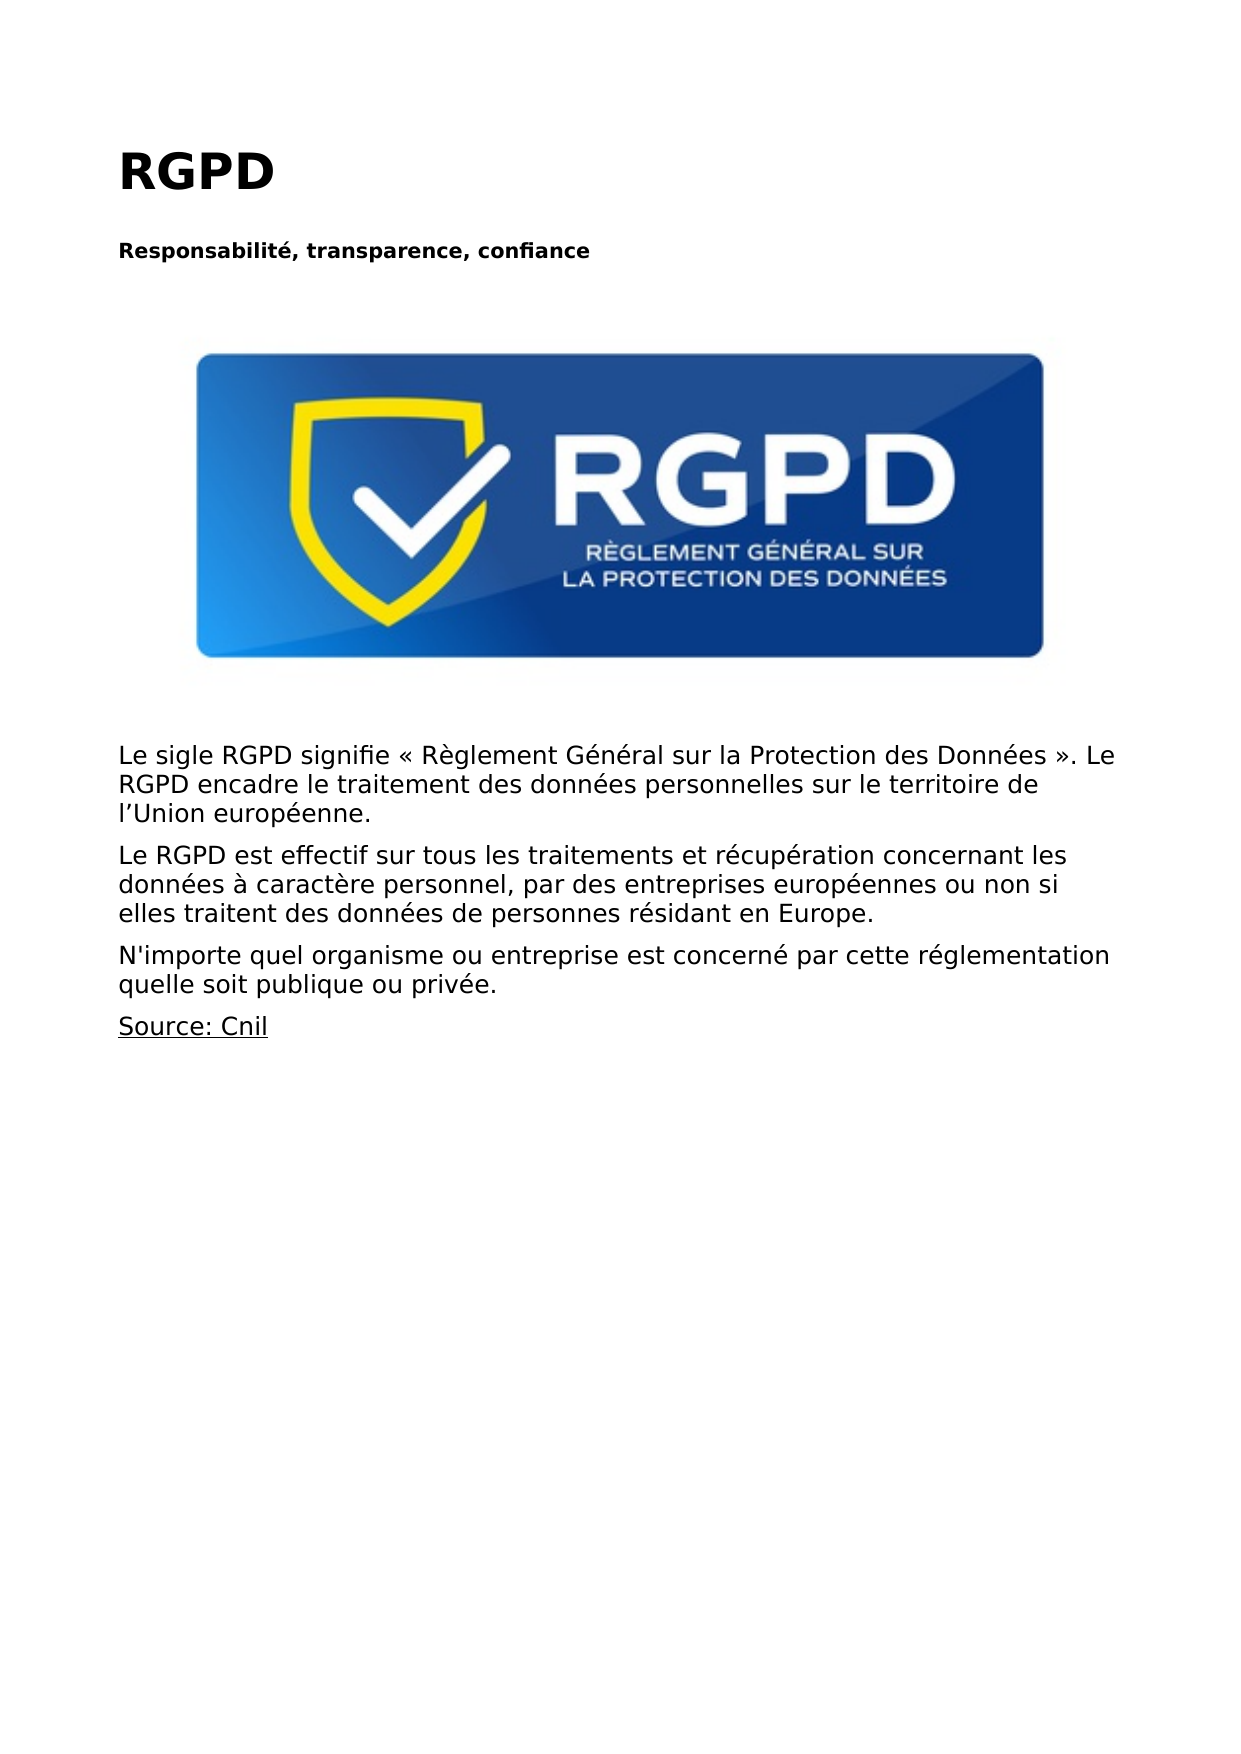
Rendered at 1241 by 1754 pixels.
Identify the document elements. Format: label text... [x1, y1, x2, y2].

text N'importe quel organisme ou entreprise est concerné par cette réglementation quelle soit publique ou privée. [118, 941, 1122, 999]
text Source: Cnil [118, 1012, 1122, 1041]
text Le RGPD est effectif sur tous les traitements et récupération concernant les données à caractère personnel, par des entreprises européennes ou non si elles traitent des données de personnes résidant en Europe. [118, 841, 1122, 928]
text Le sigle RGPD signifie « Règlement Général sur la Protection des Données ». Le RGPD encadre le traitement des données personnelles sur le territoire de l’Union européenne. [118, 741, 1122, 828]
subtitle Responsabilité, transparence, confiance [118, 239, 1122, 263]
picture [118, 275, 1123, 741]
subtitle RGPD [118, 143, 1122, 201]
